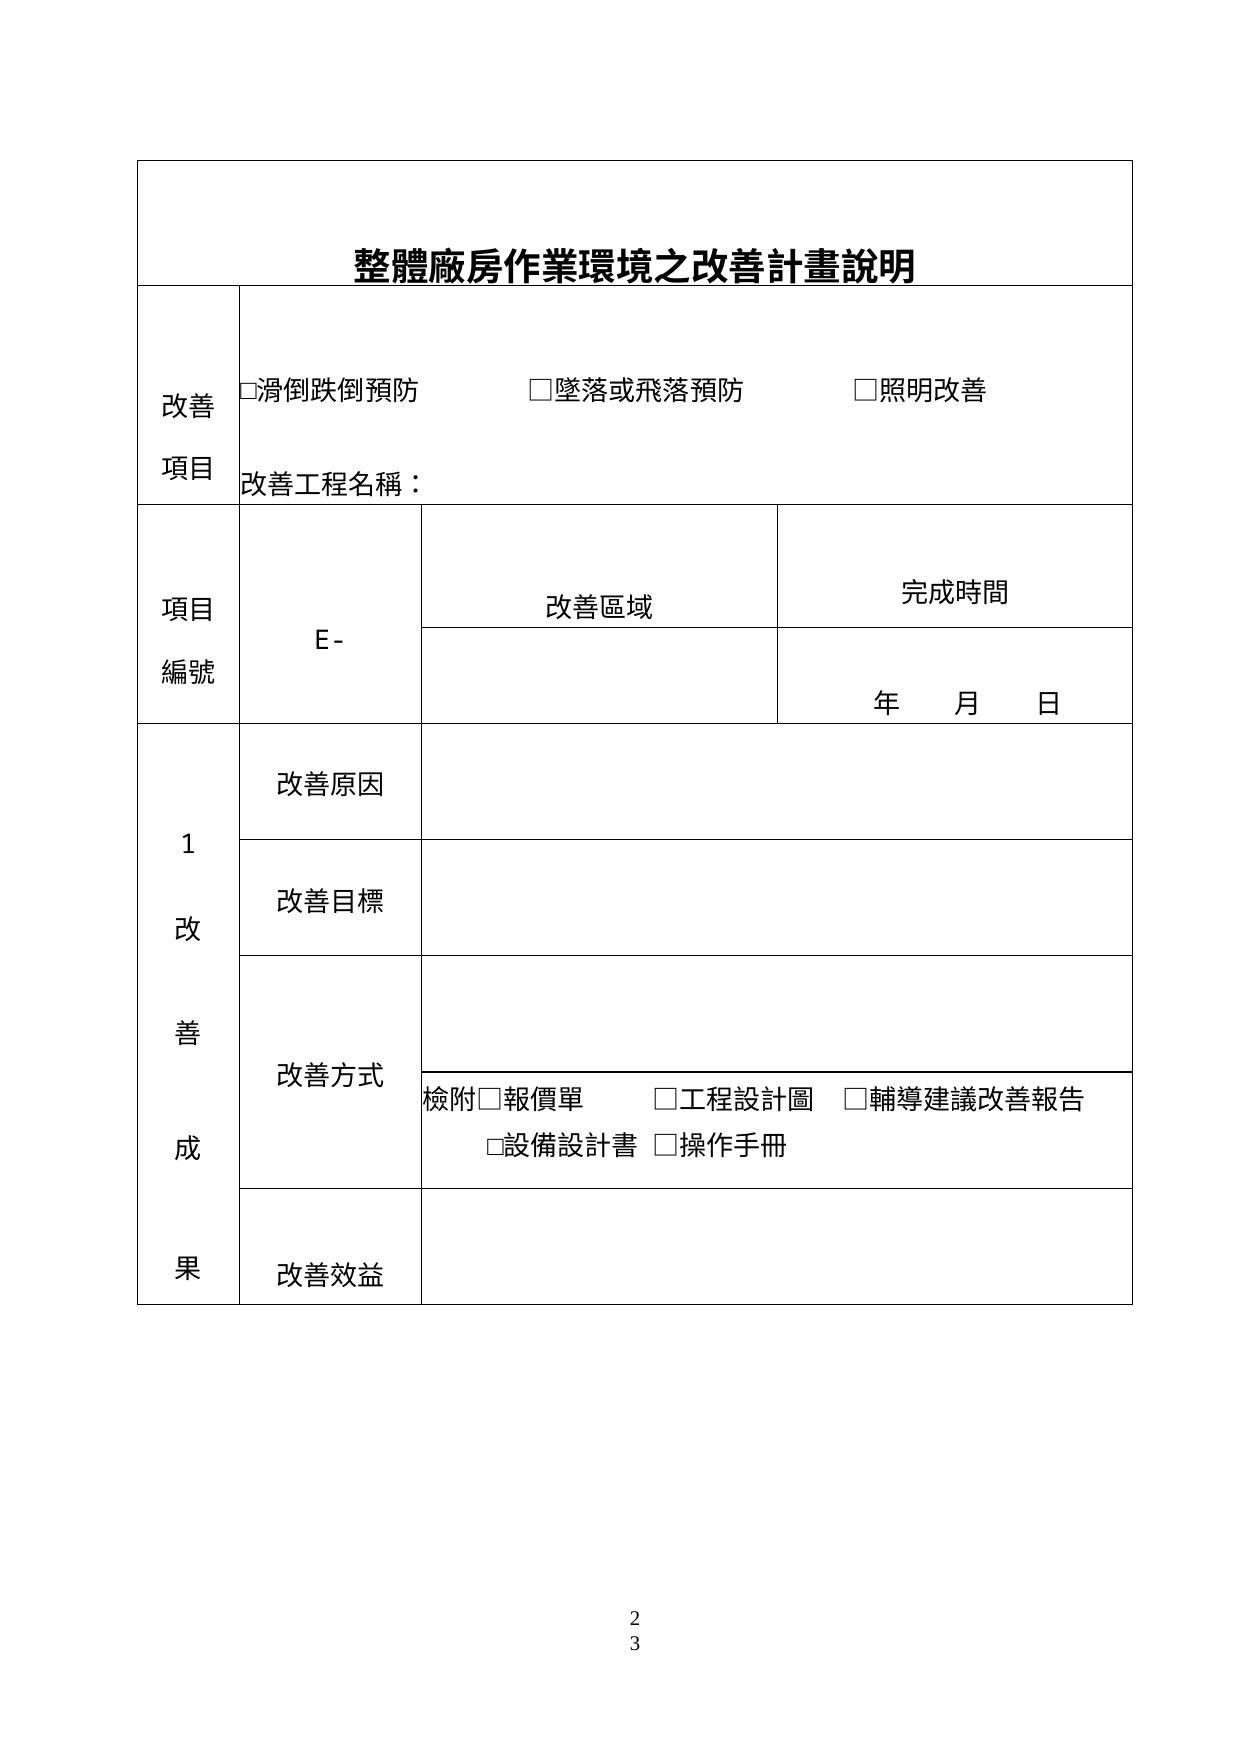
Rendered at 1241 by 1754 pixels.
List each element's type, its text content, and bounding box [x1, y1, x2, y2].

table_cell 改善方式 [240, 956, 421, 1188]
table_cell 改善項目 [138, 286, 239, 504]
table_cell 改善效益 [240, 1189, 421, 1304]
table_cell 檢附□報價單 □工程設計圖 □輔導建議改善報告 □設備設計書 □操作手冊 [422, 1073, 1132, 1188]
table_cell E- [240, 505, 421, 722]
table_header 整體廠房作業環境之改善計畫說明 [138, 161, 1132, 285]
table_cell [422, 628, 777, 722]
table_cell 改善原因 [240, 724, 421, 839]
table_cell [422, 1189, 1132, 1304]
table_cell [422, 724, 1132, 839]
table_cell 完成時間 [778, 505, 1132, 627]
table_cell 項目編號 [138, 505, 239, 722]
table_cell 改善區域 [422, 505, 777, 627]
table_cell 1 改 善 成 果 [138, 724, 239, 1304]
table_cell 年 月 日 [778, 628, 1132, 722]
table_cell □滑倒跌倒預防 □墜落或飛落預防 □照明改善 改善工程名稱： [240, 286, 1132, 504]
table_cell [422, 840, 1132, 955]
table_cell 改善目標 [240, 840, 421, 955]
table_cell [422, 956, 1132, 1071]
